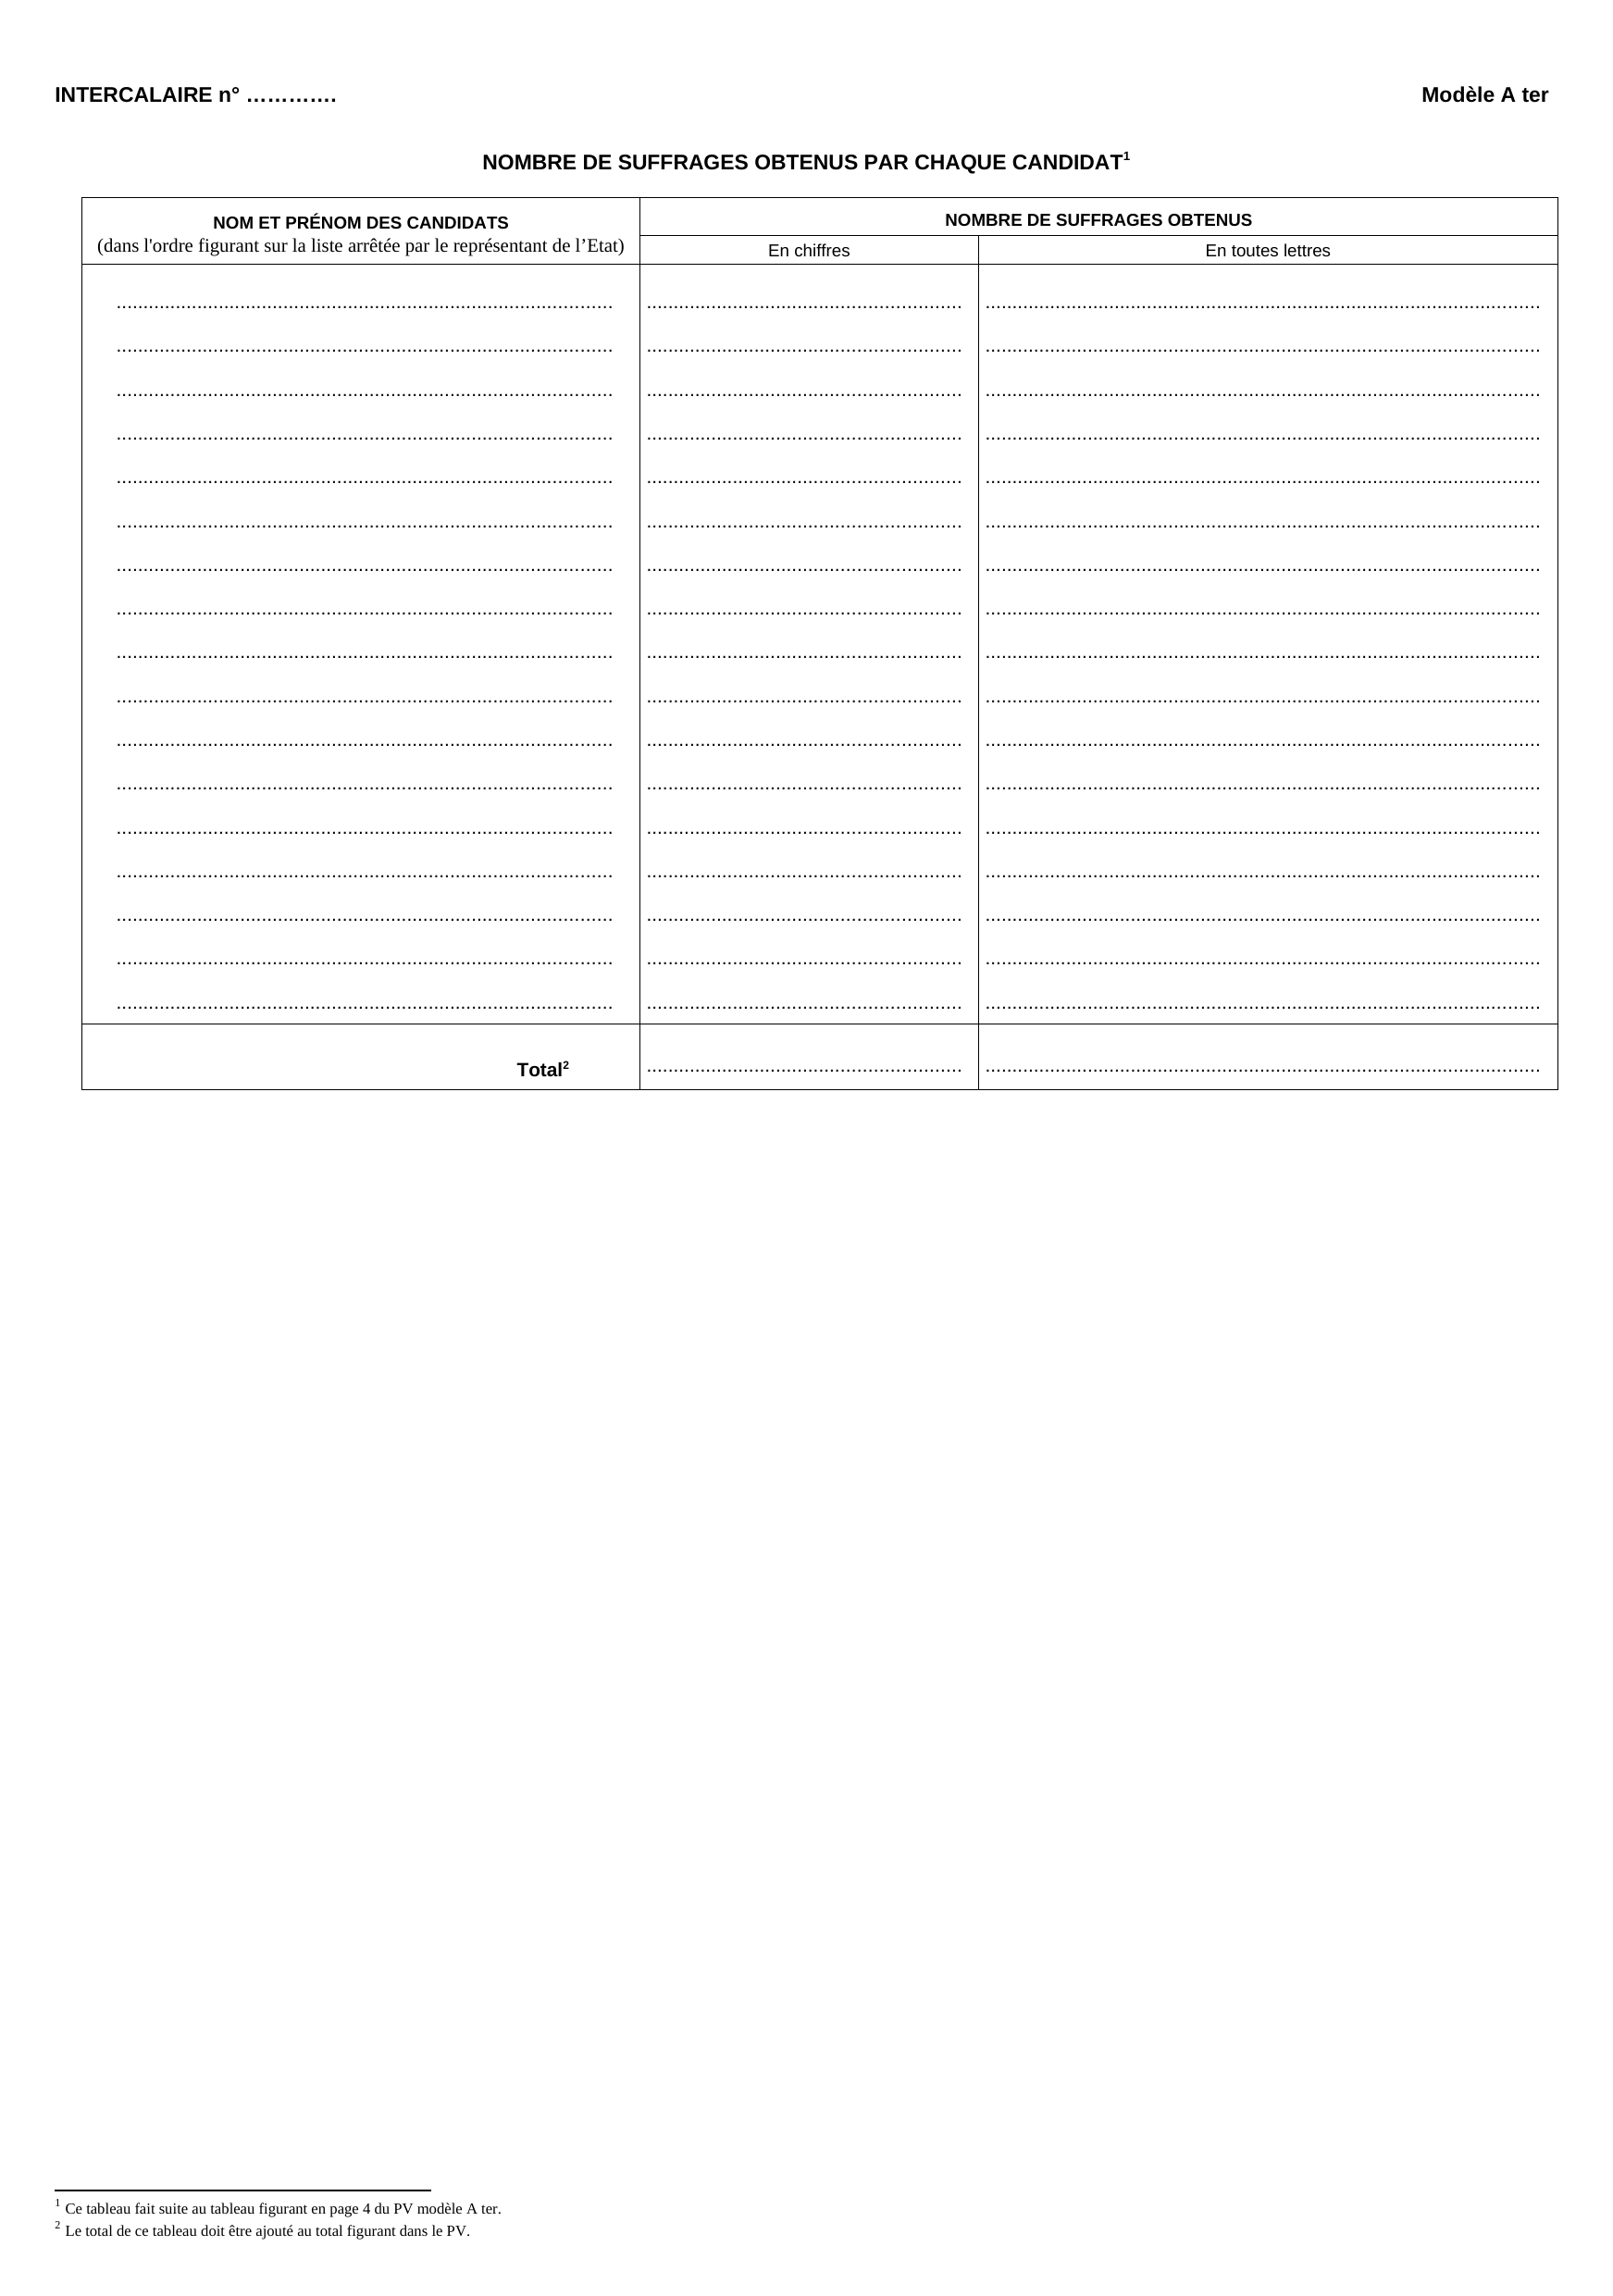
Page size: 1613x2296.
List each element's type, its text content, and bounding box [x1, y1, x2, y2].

table_cell [640, 1040, 978, 1089]
table_cell [82, 367, 639, 411]
table_cell [979, 265, 1557, 279]
table_cell [979, 849, 1557, 892]
table_cell [640, 265, 978, 279]
table_cell [82, 542, 639, 586]
table_cell [82, 980, 639, 1024]
table_cell [640, 279, 978, 323]
table_header NOMBRE DE SUFFRAGES OBTENUS [640, 198, 1557, 235]
table_cell [979, 499, 1557, 542]
table_cell [979, 324, 1557, 367]
table_cell [979, 279, 1557, 323]
table_cell [82, 454, 639, 499]
table_cell [640, 674, 978, 717]
table_cell [82, 586, 639, 630]
table_cell [640, 805, 978, 849]
table_cell [640, 849, 978, 892]
table_cell [82, 630, 639, 674]
table_cell [82, 674, 639, 717]
table_cell [82, 805, 639, 849]
table_cell [82, 279, 639, 323]
table_cell [979, 542, 1557, 586]
table_cell [979, 586, 1557, 630]
table_cell [640, 324, 978, 367]
table_cell [82, 265, 639, 279]
subtitle NOMBRE DE SUFFRAGES OBTENUS PAR CHAQUE CANDIDAT [55, 150, 1557, 174]
table_cell [979, 630, 1557, 674]
table_cell [82, 762, 639, 805]
subtitle INTERCALAIRE n° …………. Modèle A ter [55, 82, 1557, 106]
table_cell [979, 367, 1557, 411]
table_cell [979, 805, 1557, 849]
table_cell [979, 674, 1557, 717]
table_cell [82, 499, 639, 542]
table_cell [82, 1024, 639, 1040]
table_cell [82, 849, 639, 892]
table_cell [640, 411, 978, 454]
text Ce tableau fait suite au tableau figurant en page 4 du PV modèle A ter. [55, 2196, 1557, 2218]
table_cell [82, 717, 639, 761]
table_cell [979, 980, 1557, 1024]
table_cell [979, 454, 1557, 499]
table_header NOM ET PRÉNOM DES CANDIDATS (dans l'ordre figurant sur la liste arrêtée par le représentant de l’Etat) [82, 198, 639, 263]
table_cell [82, 411, 639, 454]
table_cell [640, 367, 978, 411]
table_cell [640, 630, 978, 674]
table_cell [640, 892, 978, 937]
table_cell [640, 980, 978, 1024]
table_cell Total [82, 1040, 639, 1089]
table_cell [979, 411, 1557, 454]
table_cell [640, 586, 978, 630]
table_cell [640, 454, 978, 499]
table_cell [640, 542, 978, 586]
table_cell [979, 1024, 1557, 1040]
table_cell [640, 1024, 978, 1040]
table_cell [640, 717, 978, 761]
table_cell En chiffres [640, 236, 978, 263]
table_cell [640, 762, 978, 805]
table_cell [979, 762, 1557, 805]
table_cell [979, 937, 1557, 980]
table_cell [979, 892, 1557, 937]
table_cell [979, 1040, 1557, 1089]
table_cell En toutes lettres [979, 236, 1557, 263]
table_cell [640, 499, 978, 542]
table_cell [640, 937, 978, 980]
table_cell [82, 324, 639, 367]
table_cell [82, 937, 639, 980]
table_cell [979, 717, 1557, 761]
table_cell [82, 892, 639, 937]
